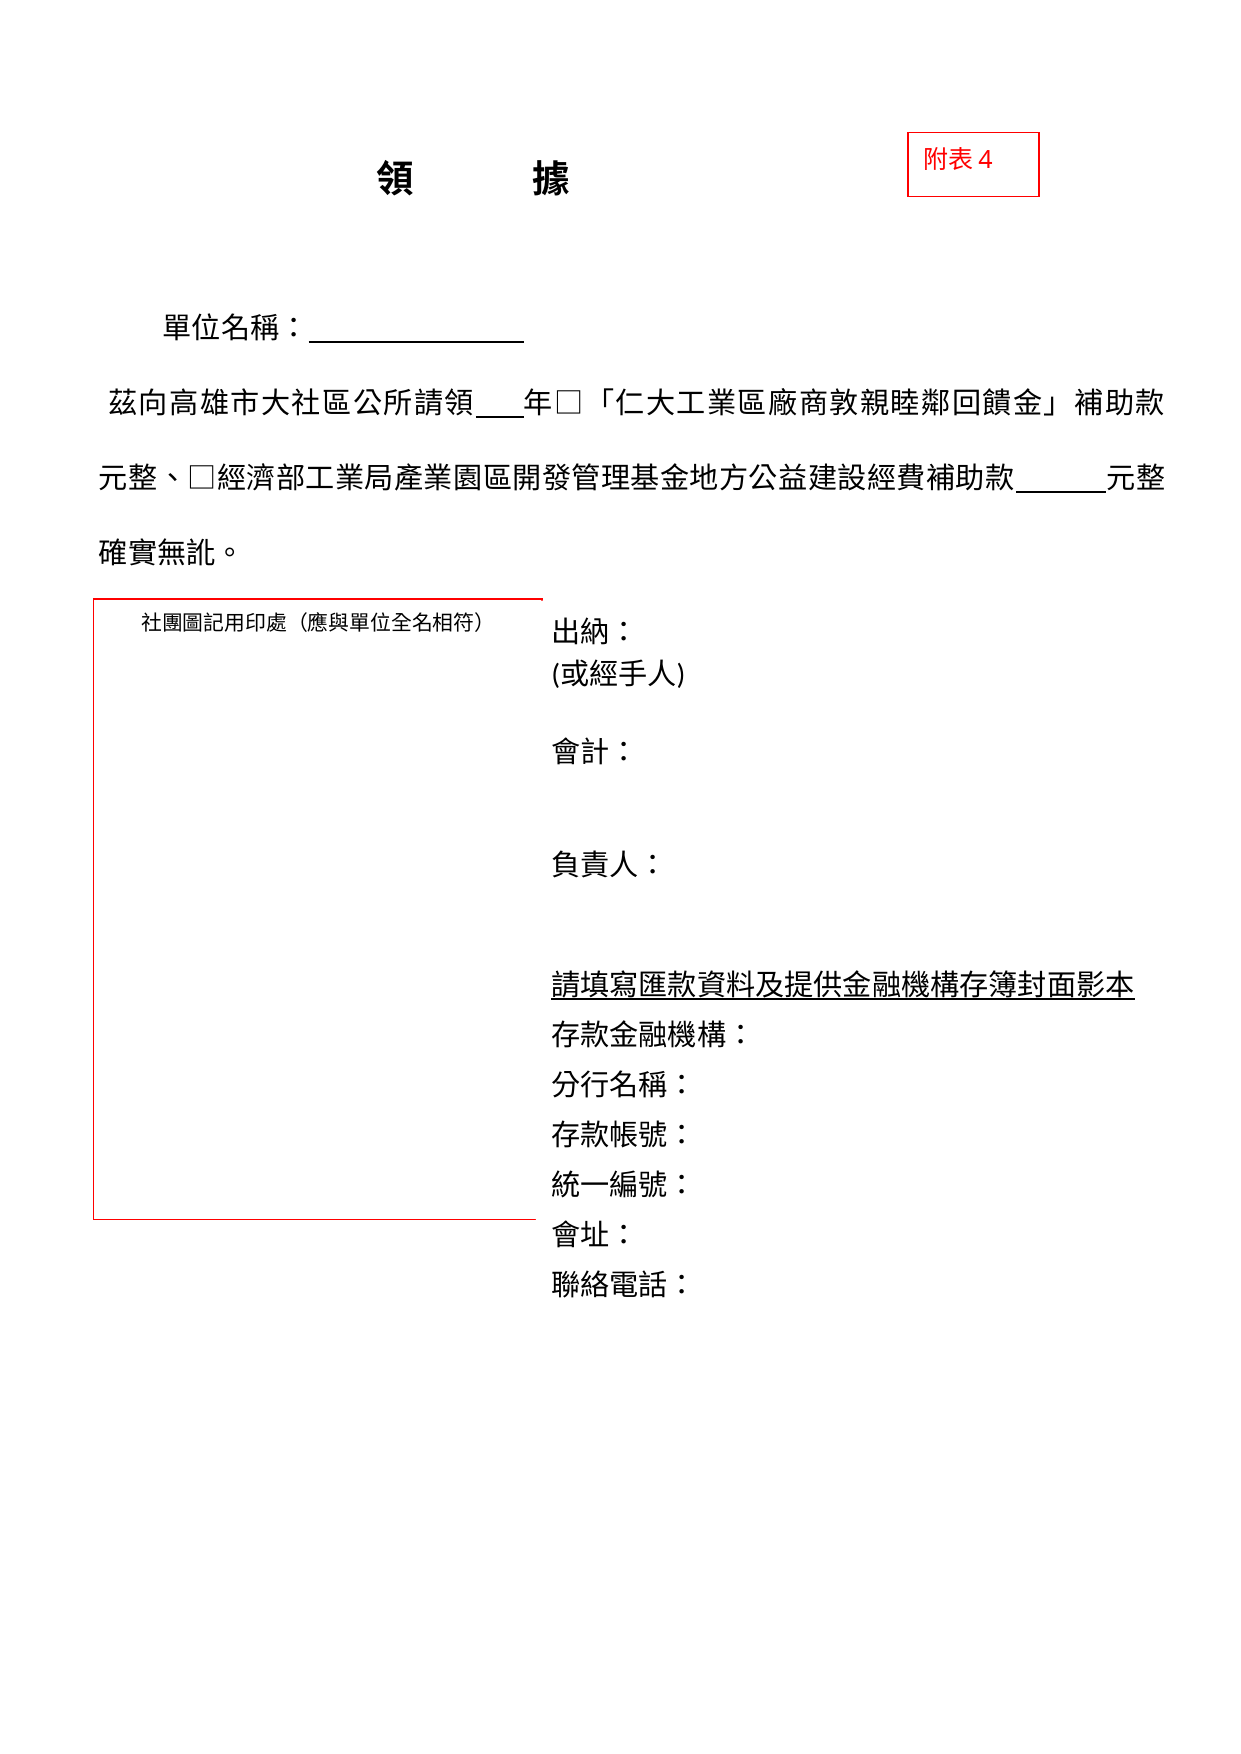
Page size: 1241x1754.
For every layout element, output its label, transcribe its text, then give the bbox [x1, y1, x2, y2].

text 出納： [551, 608, 1144, 650]
text 統一編號： [551, 1155, 1144, 1205]
text 存款金融機構： [551, 1005, 1144, 1055]
text 存款帳號： [551, 1105, 1144, 1155]
text (或經手人) [551, 650, 1144, 693]
text 分行名稱： [551, 1055, 1144, 1105]
text 附表4 [923, 140, 1024, 176]
text 會計： [551, 728, 1144, 771]
text 請填寫匯款資料及提供金融機構存簿封面影本 [551, 955, 1144, 1005]
text 單位名稱： [75, 282, 1165, 357]
text 聯絡電話： [551, 1255, 1144, 1305]
text 負責人： [551, 842, 1144, 884]
text 社團圖記用印處（應與單位全名相符） [109, 607, 527, 637]
text 領 據 [75, 132, 1165, 207]
text 會址： [551, 1205, 1144, 1255]
text 茲向高雄市大社區公所請領 年□「仁大工業區廠商敦親睦鄰回饋金」補助款 元整、□經濟部工業局產業園區開發管理基金地方公益建設經費補助款 元整，確實無訛。 [16, 357, 1165, 582]
